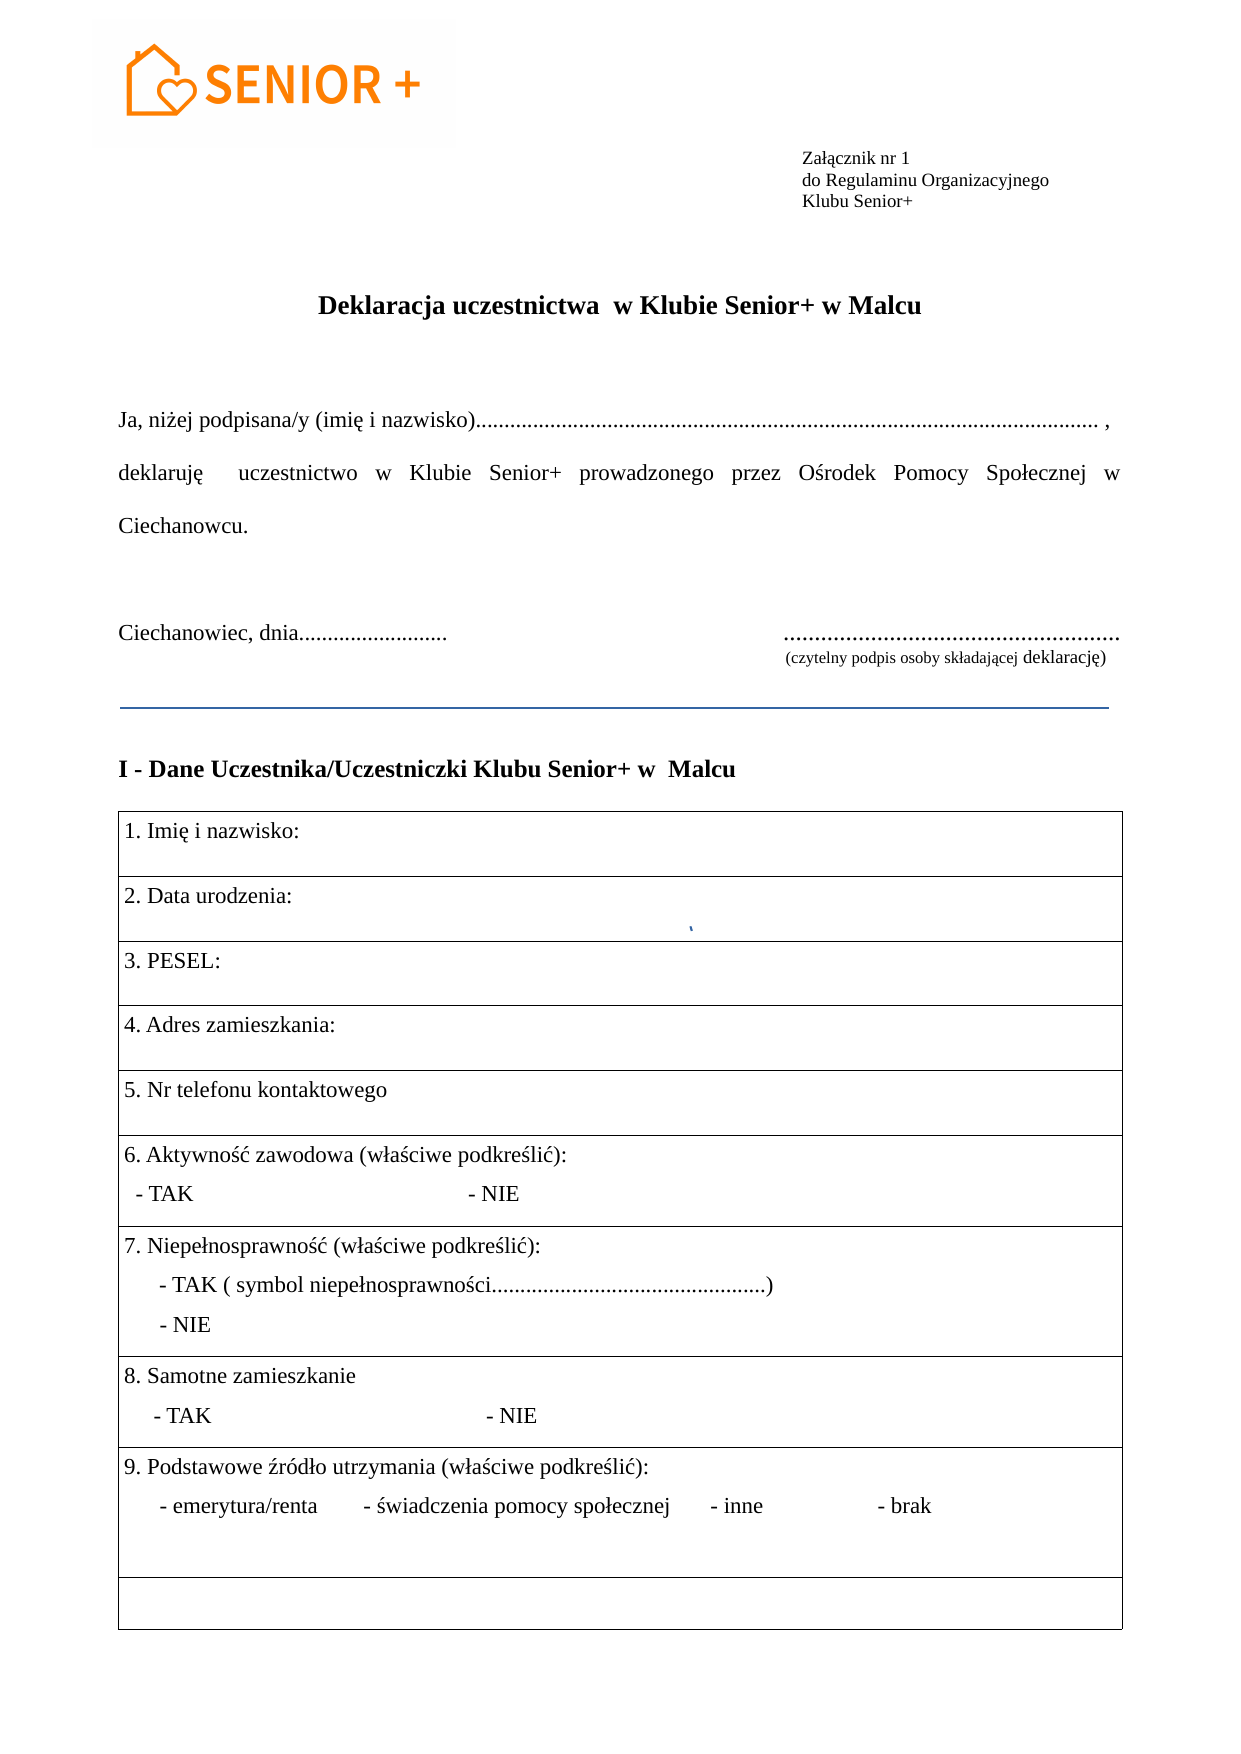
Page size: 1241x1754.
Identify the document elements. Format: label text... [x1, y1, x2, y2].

text I - Dane Uczestnika/Uczestniczki Klubu Senior+ w Malcu [118, 754, 1122, 782]
table_cell [119, 1578, 1122, 1629]
table_cell 7. Niepełnosprawność (właściwe podkreślić): - TAK ( symbol niepełnosprawności................................................) - NIE [119, 1227, 1122, 1356]
picture [91, 19, 457, 148]
text do Regulaminu Organizacyjnego [118, 169, 1122, 190]
text Ciechanowiec, dnia.......................... ...................................................... [118, 617, 1122, 646]
table_cell 5. Nr telefonu kontaktowego [119, 1071, 1122, 1134]
text Załącznik nr 1 [118, 118, 1122, 169]
table_cell 6. Aktywność zawodowa (właściwe podkreślić): - TAK - NIE [119, 1136, 1122, 1226]
text Klubu Senior+ [118, 190, 1122, 212]
table_header 1. Imię i nazwisko: [119, 812, 1122, 876]
table_cell 8. Samotne zamieszkanie - TAK - NIE [119, 1357, 1122, 1447]
table_cell 2. Data urodzenia: [119, 877, 1122, 941]
table_cell 3. PESEL: [119, 942, 1122, 1005]
text deklaruję uczestnictwo w Klubie Senior+ prowadzonego przez Ośrodek Pomocy Społecznej w Ciechanowcu. [118, 459, 1122, 538]
text (czytelny podpis osoby składającej deklarację) [785, 646, 1122, 667]
table_cell 9. Podstawowe źródło utrzymania (właściwe podkreślić): - emerytura/renta - świadczenia pomocy społecznej - inne - brak [119, 1448, 1122, 1577]
text Ja, niżej podpisana/y (imię i nazwisko)............................................................................................................. , [118, 406, 1122, 433]
text Deklaracja uczestnictwa w Klubie Senior+ w Malcu [118, 289, 1122, 320]
table_cell 4. Adres zamieszkania: [119, 1006, 1122, 1070]
